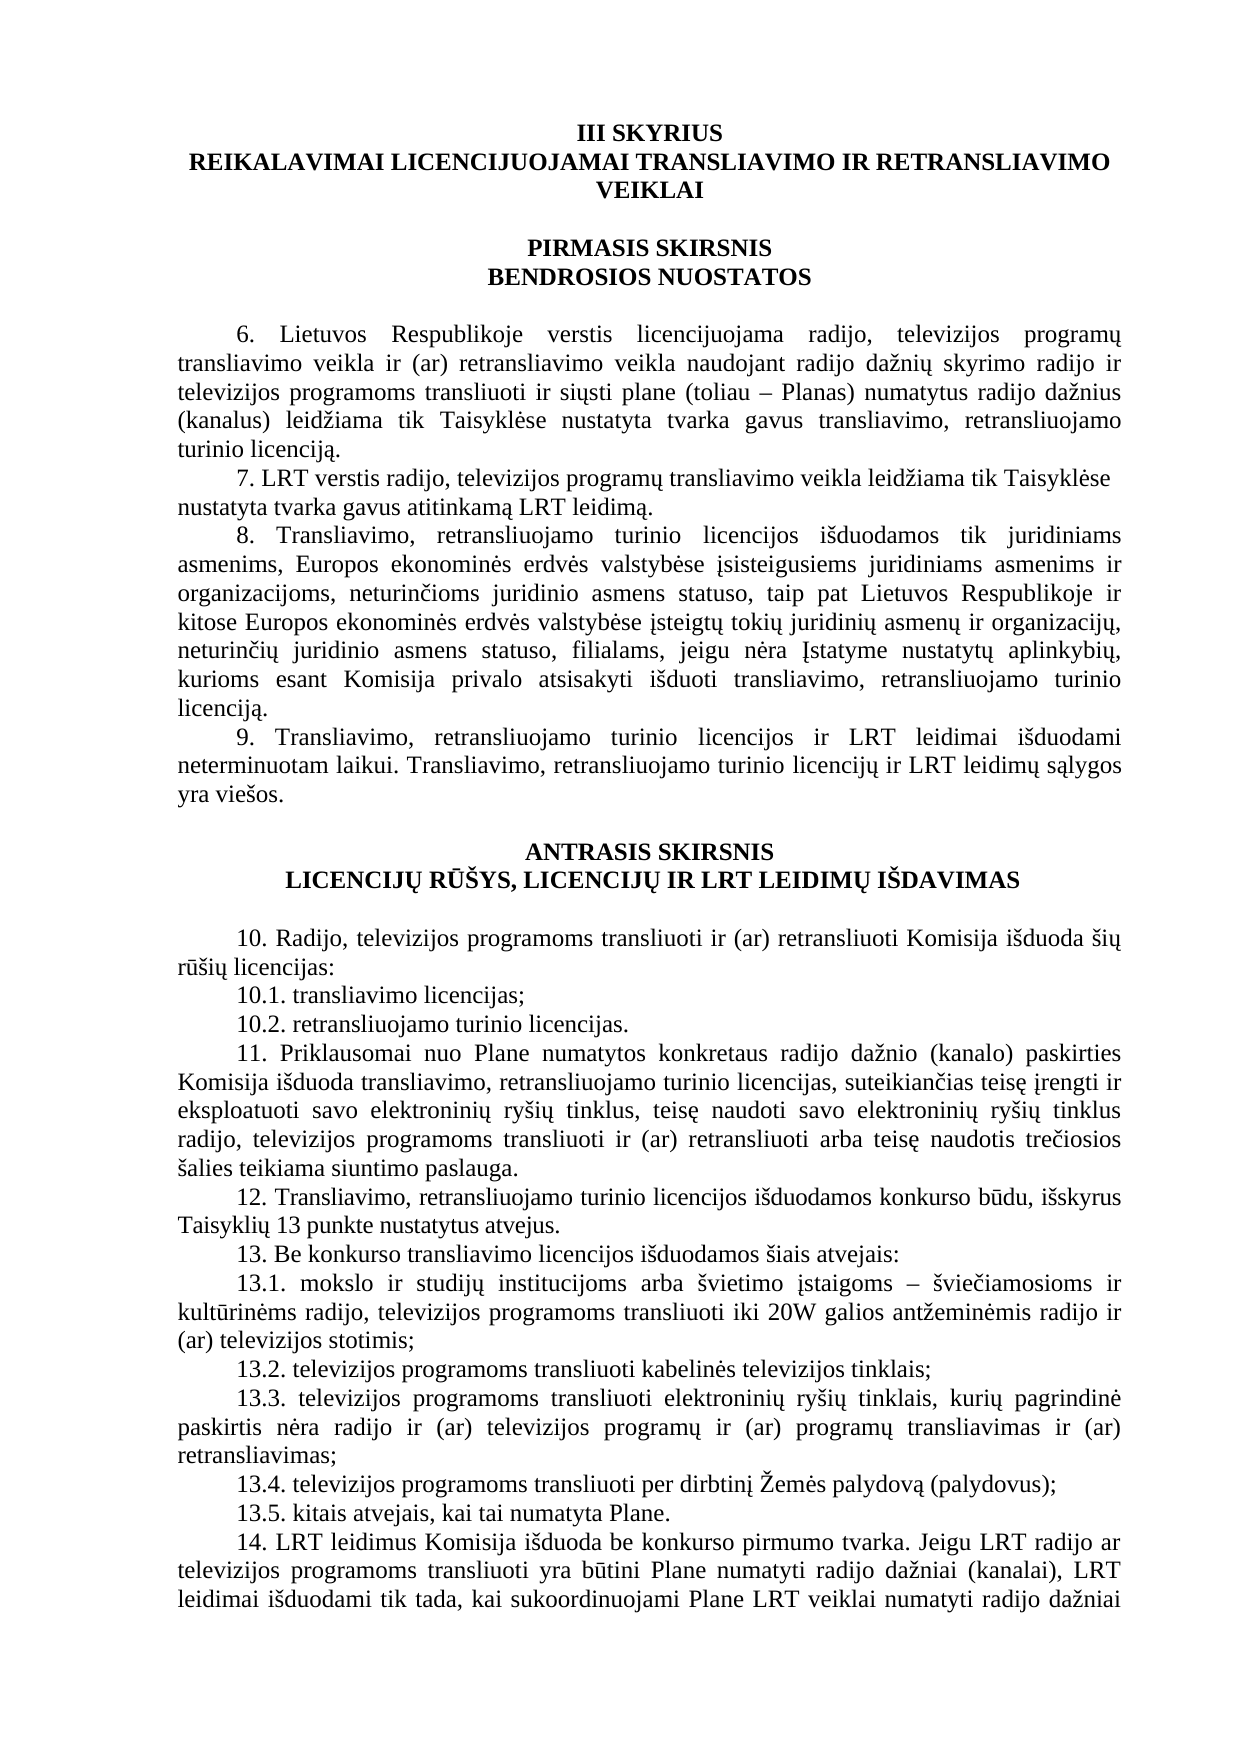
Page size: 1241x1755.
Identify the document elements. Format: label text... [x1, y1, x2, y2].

text 8. Transliavimo, retransliuojamo turinio licencijos išduodamos tik juridiniams asmenims, Europos ekonominės erdvės valstybėse įsisteigusiems juridiniams asmenims ir organizacijoms, neturinčioms juridinio asmens statuso, taip pat Lietuvos Respublikoje ir kitose Europos ekonominės erdvės valstybėse įsteigtų tokių juridinių asmenų ir organizacijų, neturinčių juridinio asmens statuso, filialams, jeigu nėra Įstatyme nustatytų aplinkybių, kurioms esant Komisija privalo atsisakyti išduoti transliavimo, retransliuojamo turinio licenciją. [177, 521, 1122, 722]
text 12. Transliavimo, retransliuojamo turinio licencijos išduodamos konkurso būdu, išskyrus Taisyklių 13 punkte nustatytus atvejus. [177, 1182, 1122, 1239]
text 11. Priklausomai nuo Plane numatytos konkretaus radijo dažnio (kanalo) paskirties Komisija išduoda transliavimo, retransliuojamo turinio licencijas, suteikiančias teisę įrengti ir eksploatuoti savo elektroninių ryšių tinklus, teisę naudoti savo elektroninių ryšių tinklus radijo, televizijos programoms transliuoti ir (ar) retransliuoti arba teisę naudotis trečiosios šalies teikiama siuntimo paslauga. [177, 1038, 1122, 1182]
text III SKYRIUS [177, 118, 1122, 147]
text 10. Radijo, televizijos programoms transliuoti ir (ar) retransliuoti Komisija išduoda šių rūšių licencijas: [177, 923, 1122, 981]
text REIKALAVIMAI LICENCIJUOJAMAI TRANSLIAVIMO IR RETRANSLIAVIMO VEIKLAI [177, 147, 1122, 204]
text 6. Lietuvos Respublikoje verstis licencijuojama radijo, televizijos programų transliavimo veikla ir (ar) retransliavimo veikla naudojant radijo dažnių skyrimo radijo ir televizijos programoms transliuoti ir siųsti plane (toliau – Planas) numatytus radijo dažnius (kanalus) leidžiama tik Taisyklėse nustatyta tvarka gavus transliavimo, retransliuojamo turinio licenciją. [177, 319, 1122, 463]
text 10.2. retransliuojamo turinio licencijas. [177, 1009, 1122, 1038]
text BENDROSIOS NUOSTATOS [177, 262, 1122, 291]
text 13.3. televizijos programoms transliuoti elektroninių ryšių tinklais, kurių pagrindinė paskirtis nėra radijo ir (ar) televizijos programų ir (ar) programų transliavimas ir (ar) retransliavimas; [177, 1383, 1122, 1469]
text licencijų rūšys, licencijų ir LRT leidimų išdavimAS [177, 866, 1122, 894]
text 9. Transliavimo, retransliuojamo turinio licencijos ir LRT leidimai išduodami neterminuotam laikui. Transliavimo, retransliuojamo turinio licencijų ir LRT leidimų sąlygos yra viešos. [177, 722, 1122, 808]
text 13.1. mokslo ir studijų institucijoms arba švietimo įstaigoms – šviečiamosioms ir kultūrinėms radijo, televizijos programoms transliuoti iki 20W galios antžeminėmis radijo ir (ar) televizijos stotimis; [177, 1268, 1122, 1354]
text PIRMASIS SKIRSNIS [177, 233, 1122, 262]
text 14. LRT leidimus Komisija išduoda be konkurso pirmumo tvarka. Jeigu LRT radijo ar televizijos programoms transliuoti yra būtini Plane numatyti radijo dažniai (kanalai), LRT leidimai išduodami tik tada, kai sukoordinuojami Plane LRT veiklai numatyti radijo dažniai [177, 1527, 1122, 1613]
text 13.5. kitais atvejais, kai tai numatyta Plane. [177, 1498, 1122, 1527]
text 13.2. televizijos programoms transliuoti kabelinės televizijos tinklais; [177, 1354, 1122, 1383]
text 7. LRT verstis radijo, televizijos programų transliavimo veikla leidžiama tik Taisyklėse nustatyta tvarka gavus atitinkamą LRT leidimą. [177, 463, 1122, 521]
text 13.4. televizijos programoms transliuoti per dirbtinį Žemės palydovą (palydovus); [177, 1469, 1122, 1498]
text 10.1. transliavimo licencijas; [177, 981, 1122, 1009]
text ANTRASIS SKIRSNIS [177, 837, 1122, 866]
text 13. Be konkurso transliavimo licencijos išduodamos šiais atvejais: [177, 1239, 1122, 1268]
